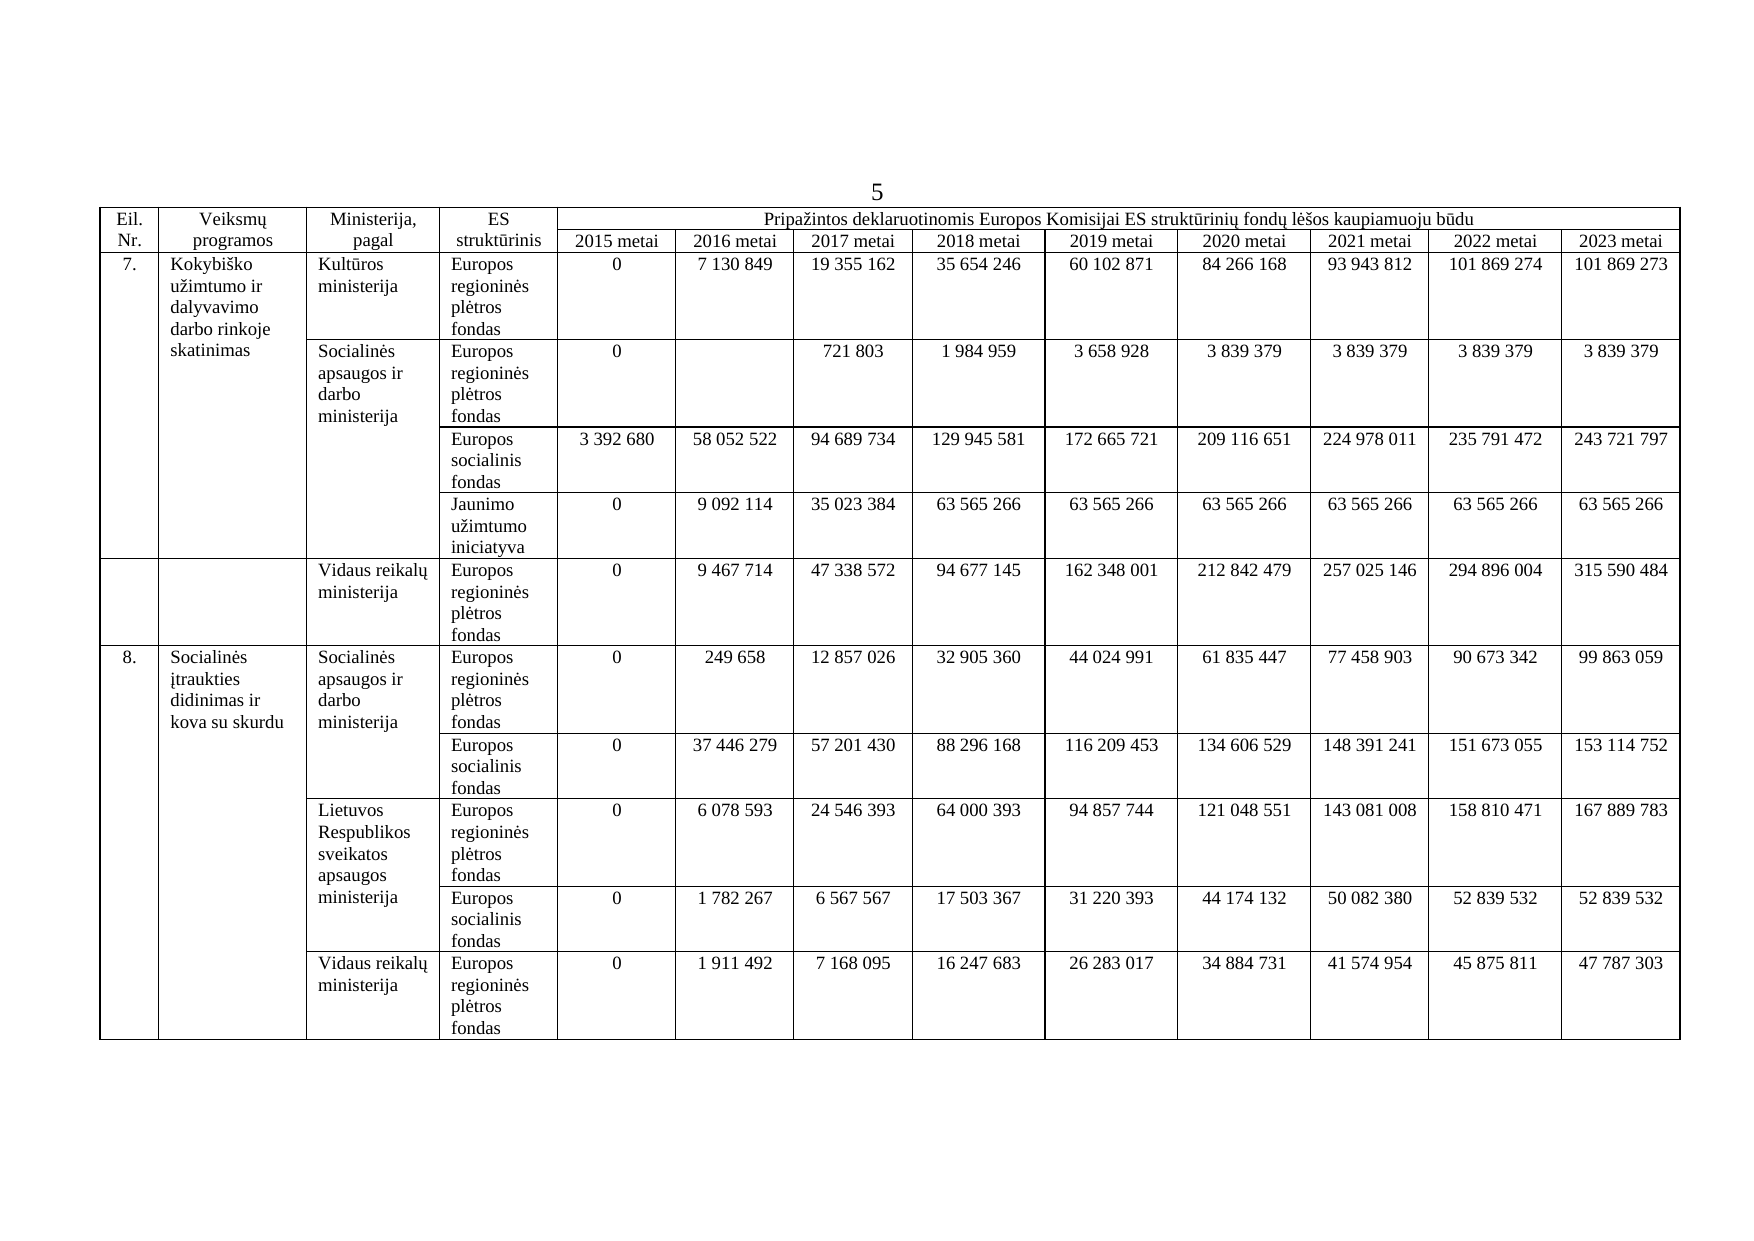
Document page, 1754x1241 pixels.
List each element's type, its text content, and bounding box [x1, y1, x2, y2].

table_cell Kokybiško užimtumo ir dalyvavimo darbo rinkoje skatinimas [159, 253, 306, 558]
table_cell 99 863 059 [1562, 646, 1679, 732]
table_cell 153 114 752 [1562, 734, 1679, 798]
table_cell 721 803 [794, 340, 912, 426]
table_cell Europos socialinis fondas [440, 887, 557, 951]
table_cell 2023 metai [1562, 230, 1679, 252]
table_cell Europos regioninės plėtros fondas [440, 559, 557, 645]
table_cell 249 658 [676, 646, 793, 732]
table_cell 94 689 734 [794, 428, 912, 492]
table_cell 34 884 731 [1178, 952, 1310, 1038]
table_cell 63 565 266 [913, 493, 1044, 558]
table_cell Europos socialinis fondas [440, 428, 557, 492]
table_cell 50 082 380 [1311, 887, 1428, 951]
table_cell 3 839 379 [1429, 340, 1561, 426]
table_header ES struktūrinis fondas [440, 208, 557, 252]
table_cell Lietuvos Respublikos sveikatos apsaugos ministerija [307, 799, 439, 951]
table_cell 6 567 567 [794, 887, 912, 951]
table_cell 2015 metai [558, 230, 675, 252]
table_cell 6 078 593 [676, 799, 793, 886]
table_cell 2017 metai [794, 230, 912, 252]
table_cell 3 658 928 [1046, 340, 1177, 426]
table_cell 235 791 472 [1429, 428, 1561, 492]
table_cell 257 025 146 [1311, 559, 1428, 645]
table_cell 143 081 008 [1311, 799, 1428, 886]
table_cell 35 654 246 [913, 253, 1044, 339]
table_cell Socialinės apsaugos ir darbo ministerija [307, 340, 439, 558]
table_cell 61 835 447 [1178, 646, 1310, 732]
table_cell 212 842 479 [1178, 559, 1310, 645]
table_cell 17 503 367 [913, 887, 1044, 951]
table_cell [101, 559, 158, 645]
table_cell 3 839 379 [1562, 340, 1679, 426]
table_cell 19 355 162 [794, 253, 912, 339]
table_cell 2018 metai [913, 230, 1044, 252]
table_cell 52 839 532 [1429, 887, 1561, 951]
table_cell [676, 340, 793, 426]
table_cell 0 [558, 887, 675, 951]
table_cell 47 787 303 [1562, 952, 1679, 1038]
table_cell 63 565 266 [1311, 493, 1428, 558]
table_cell 60 102 871 [1046, 253, 1177, 339]
table_cell 1 782 267 [676, 887, 793, 951]
table_cell 116 209 453 [1046, 734, 1177, 798]
table_cell [159, 559, 306, 645]
table_cell 2020 metai [1178, 230, 1310, 252]
table_header Ministerija, pagal kompetenciją atsakinga už bendrai finansuojamus iš ES struktūrinių fondų lėšų ūkio sektorius [307, 208, 439, 252]
table_cell 172 665 721 [1046, 428, 1177, 492]
table_cell 0 [558, 799, 675, 886]
table_cell 0 [558, 952, 675, 1038]
table_cell 63 565 266 [1178, 493, 1310, 558]
table_cell 2021 metai [1311, 230, 1428, 252]
table_cell 101 869 273 [1562, 253, 1679, 339]
table_cell 101 869 274 [1429, 253, 1561, 339]
table_cell 7 168 095 [794, 952, 912, 1038]
table_cell 24 546 393 [794, 799, 912, 886]
table_cell 2022 metai [1429, 230, 1561, 252]
table_cell 9 092 114 [676, 493, 793, 558]
table_cell 224 978 011 [1311, 428, 1428, 492]
table_cell 0 [558, 734, 675, 798]
table_cell 84 266 168 [1178, 253, 1310, 339]
table_cell 294 896 004 [1429, 559, 1561, 645]
table_cell 35 023 384 [794, 493, 912, 558]
table_cell 1 984 959 [913, 340, 1044, 426]
table_cell Kultūros ministerija [307, 253, 439, 339]
table_cell 162 348 001 [1046, 559, 1177, 645]
table_cell 0 [558, 493, 675, 558]
table_cell 63 565 266 [1562, 493, 1679, 558]
table_cell Jaunimo užimtumo iniciatyva [440, 493, 557, 558]
table_cell 63 565 266 [1429, 493, 1561, 558]
table_cell 129 945 581 [913, 428, 1044, 492]
table_cell 121 048 551 [1178, 799, 1310, 886]
table_cell 45 875 811 [1429, 952, 1561, 1038]
table_cell 3 839 379 [1178, 340, 1310, 426]
table_cell 94 857 744 [1046, 799, 1177, 886]
table_cell Vidaus reikalų ministerija [307, 952, 439, 1038]
table_cell 94 677 145 [913, 559, 1044, 645]
table_cell 315 590 484 [1562, 559, 1679, 645]
table_cell 63 565 266 [1046, 493, 1177, 558]
table_cell 32 905 360 [913, 646, 1044, 732]
table_cell 52 839 532 [1562, 887, 1679, 951]
table_cell 57 201 430 [794, 734, 912, 798]
table_cell 0 [558, 646, 675, 732]
table_cell 1 911 492 [676, 952, 793, 1038]
table_header Veiksmų programos prioritetas [159, 208, 306, 252]
table_cell 44 174 132 [1178, 887, 1310, 951]
table_cell 8. [101, 646, 158, 1038]
table_cell 7 130 849 [676, 253, 793, 339]
table_cell 88 296 168 [913, 734, 1044, 798]
table_cell Vidaus reikalų ministerija [307, 559, 439, 645]
table_cell 158 810 471 [1429, 799, 1561, 886]
table_cell 93 943 812 [1311, 253, 1428, 339]
table_cell 0 [558, 340, 675, 426]
table_cell 41 574 954 [1311, 952, 1428, 1038]
table_cell 243 721 797 [1562, 428, 1679, 492]
table_cell Europos regioninės plėtros fondas [440, 799, 557, 886]
table_cell 7. [101, 253, 158, 558]
table_cell 37 446 279 [676, 734, 793, 798]
table_cell Europos regioninės plėtros fondas [440, 952, 557, 1038]
table_cell 151 673 055 [1429, 734, 1561, 798]
table_cell Europos regioninės plėtros fondas [440, 340, 557, 426]
table_cell 64 000 393 [913, 799, 1044, 886]
table_cell 2019 metai [1046, 230, 1177, 252]
table_cell 3 839 379 [1311, 340, 1428, 426]
table_cell 47 338 572 [794, 559, 912, 645]
table_cell 0 [558, 253, 675, 339]
table_cell 31 220 393 [1046, 887, 1177, 951]
table_cell 90 673 342 [1429, 646, 1561, 732]
table_cell 12 857 026 [794, 646, 912, 732]
table_cell Socialinės apsaugos ir darbo ministerija [307, 646, 439, 798]
table_cell Socialinės įtraukties didinimas ir kova su skurdu [159, 646, 306, 1038]
table_cell 3 392 680 [558, 428, 675, 492]
table_cell 44 024 991 [1046, 646, 1177, 732]
table_cell 0 [558, 559, 675, 645]
table_header Pripažintos deklaruotinomis Europos Komisijai ES struktūrinių fondų lėšos kaupiamuoju būdu [558, 208, 1679, 229]
table_cell 16 247 683 [913, 952, 1044, 1038]
table_header Eil. Nr. [101, 208, 158, 252]
table_cell 58 052 522 [676, 428, 793, 492]
table_cell 77 458 903 [1311, 646, 1428, 732]
table_cell 134 606 529 [1178, 734, 1310, 798]
table_cell 9 467 714 [676, 559, 793, 645]
table_cell Europos regioninės plėtros fondas [440, 253, 557, 339]
table_cell 26 283 017 [1046, 952, 1177, 1038]
table_cell Europos socialinis fondas [440, 734, 557, 798]
table_cell 209 116 651 [1178, 428, 1310, 492]
table_cell 2016 metai [676, 230, 793, 252]
table_cell 167 889 783 [1562, 799, 1679, 886]
table_cell 148 391 241 [1311, 734, 1428, 798]
table_cell Europos regioninės plėtros fondas [440, 646, 557, 732]
